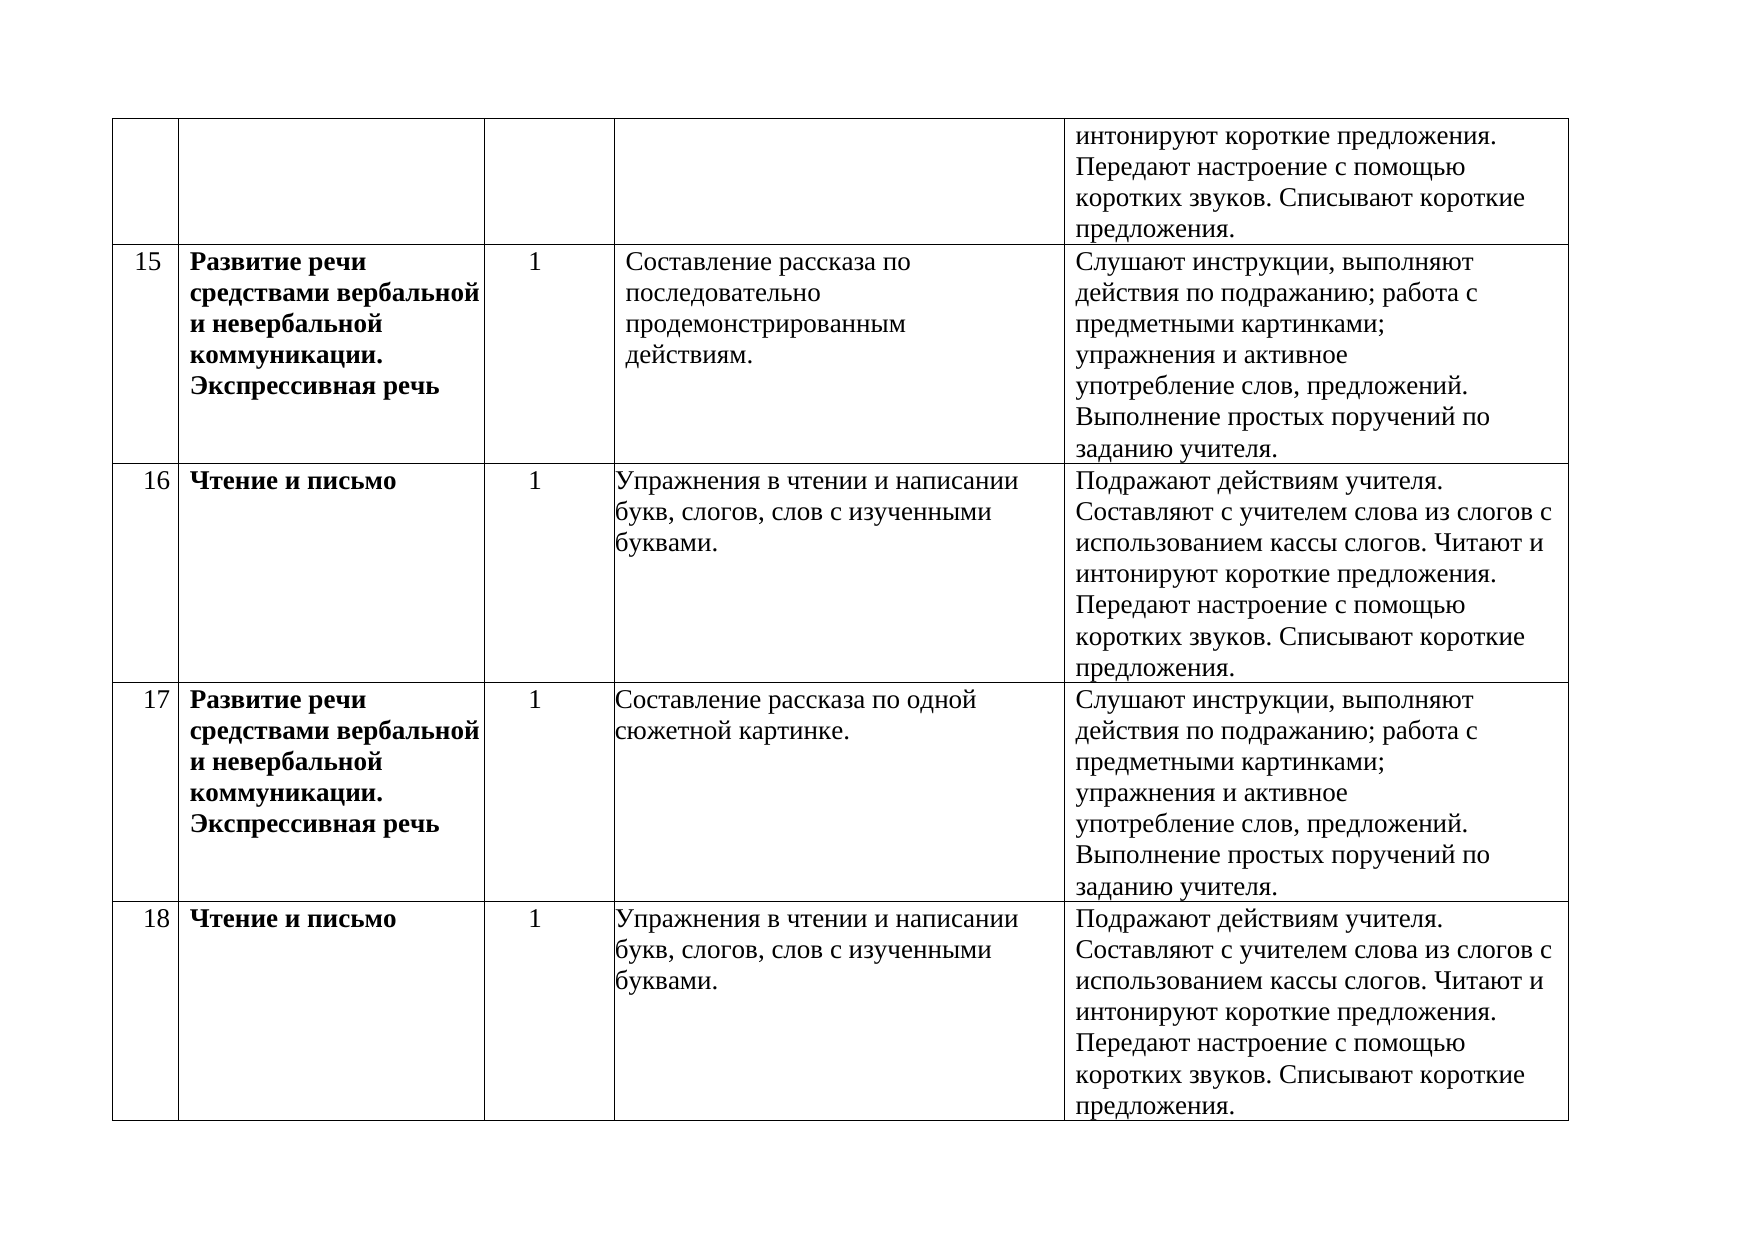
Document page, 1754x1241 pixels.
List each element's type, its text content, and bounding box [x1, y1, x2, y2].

table_cell [179, 119, 484, 244]
table_cell 18 [113, 902, 178, 1120]
table_cell Подражают действиям учителя. Составляют с учителем слова из слогов с использованием кассы слогов. Читают и интонируют короткие предложения. Передают настроение с помощью коротких звуков. Списывают короткие предложения. [1065, 464, 1568, 682]
table_cell 1 [485, 683, 614, 901]
table_cell Слушают инструкции, выполняют действия по подражанию; работа с предметными картинками; упражнения и активное употребление слов, предложений. Выполнение простых поручений по заданию учителя. [1065, 245, 1568, 463]
table_cell 1 [485, 464, 614, 682]
table_cell [615, 119, 1064, 244]
table_cell 16 [113, 464, 178, 682]
table_cell Подражают действиям учителя. Составляют с учителем слова из слогов с использованием кассы слогов. Читают и интонируют короткие предложения. Передают настроение с помощью коротких звуков. Списывают короткие предложения. [1065, 902, 1568, 1120]
table_cell 1 [485, 245, 614, 463]
table_cell Чтение и письмо [179, 464, 484, 682]
table_cell Развитие речи средствами вербальной и невербальной коммуникации. Экспрессивная речь [179, 245, 484, 463]
table_cell [113, 119, 178, 244]
table_cell Составление рассказа по одной сюжетной картинке. [615, 683, 1064, 901]
table_cell Упражнения в чтении и написании букв, слогов, слов с изученными буквами. [615, 464, 1064, 682]
table_cell интонируют короткие предложения. Передают настроение с помощью коротких звуков. Списывают короткие предложения. [1065, 119, 1568, 244]
table_cell Слушают инструкции, выполняют действия по подражанию; работа с предметными картинками; упражнения и активное употребление слов, предложений. Выполнение простых поручений по заданию учителя. [1065, 683, 1568, 901]
table_cell Упражнения в чтении и написании букв, слогов, слов с изученными буквами. [615, 902, 1064, 1120]
table_cell 1 [485, 902, 614, 1120]
table_cell 17 [113, 683, 178, 901]
table_cell Развитие речи средствами вербальной и невербальной коммуникации. Экспрессивная речь [179, 683, 484, 901]
table_cell [485, 119, 614, 244]
table_cell 15 [113, 245, 178, 463]
table_cell Чтение и письмо [179, 902, 484, 1120]
table_cell Составление рассказа по последовательно продемонстрированным действиям. [615, 245, 1064, 463]
